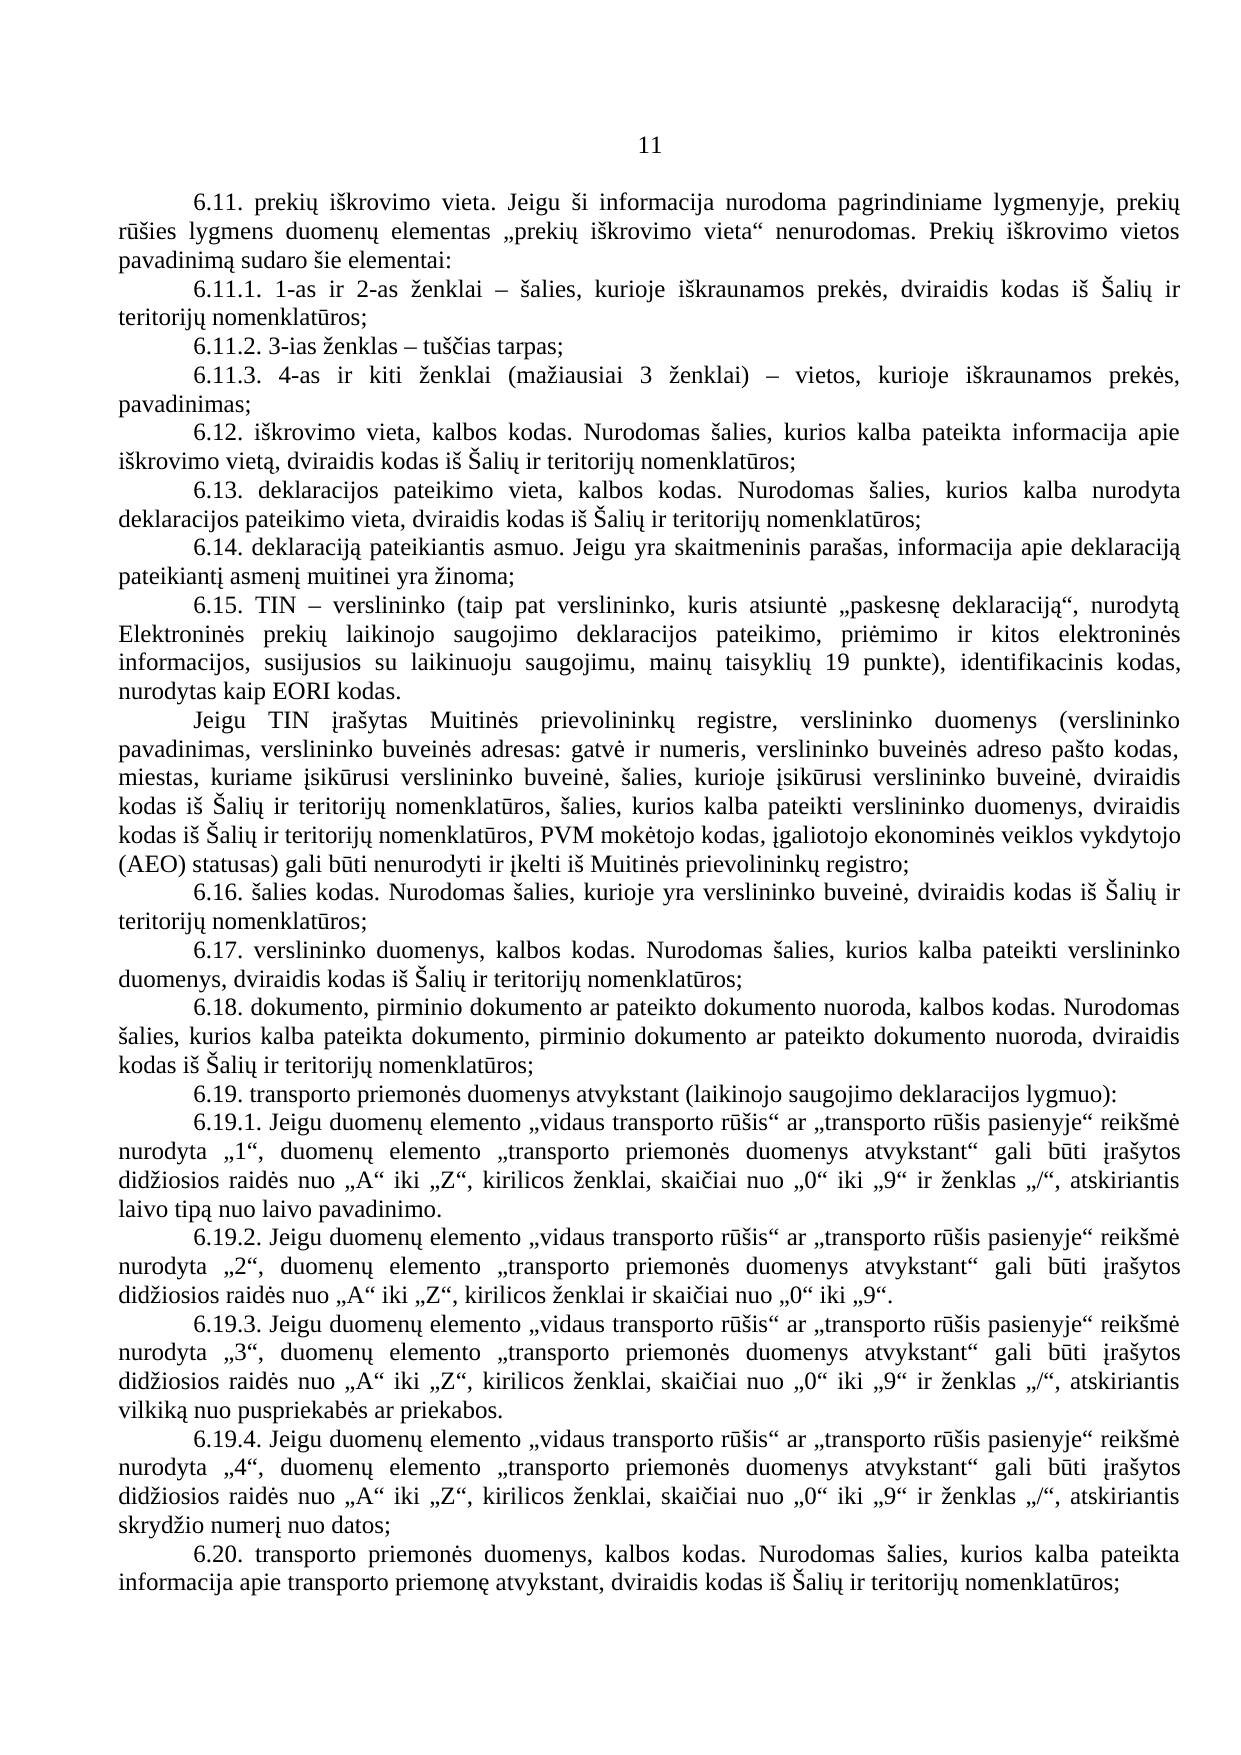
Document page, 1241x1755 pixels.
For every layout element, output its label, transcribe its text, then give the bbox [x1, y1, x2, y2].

text 6.13. deklaracijos pateikimo vieta, kalbos kodas. Nurodomas šalies, kurios kalba nurodyta deklaracijos pateikimo vieta, dviraidis kodas iš Šalių ir teritorijų nomenklatūros; [118, 475, 1181, 532]
text 6.12. iškrovimo vieta, kalbos kodas. Nurodomas šalies, kurios kalba pateikta informacija apie iškrovimo vietą, dviraidis kodas iš Šalių ir teritorijų nomenklatūros; [118, 417, 1181, 475]
text 6.17. verslininko duomenys, kalbos kodas. Nurodomas šalies, kurios kalba pateikti verslininko duomenys, dviraidis kodas iš Šalių ir teritorijų nomenklatūros; [118, 935, 1181, 992]
text 6.19.2. Jeigu duomenų elemento „vidaus transporto rūšis“ ar „transporto rūšis pasienyje“ reikšmė nurodyta „2“, duomenų elemento „transporto priemonės duomenys atvykstant“ gali būti įrašytos didžiosios raidės nuo „A“ iki „Z“, kirilicos ženklai ir skaičiai nuo „0“ iki „9“. [118, 1222, 1181, 1309]
text 6.11.1. 1-as ir 2-as ženklai – šalies, kurioje iškraunamos prekės, dviraidis kodas iš Šalių ir teritorijų nomenklatūros; [118, 274, 1181, 331]
text 6.15. TIN – verslininko (taip pat verslininko, kuris atsiuntė „paskesnę deklaraciją“, nurodytą Elektroninės prekių laikinojo saugojimo deklaracijos pateikimo, priėmimo ir kitos elektroninės informacijos, susijusios su laikinuoju saugojimu, mainų taisyklių 19 punkte), identifikacinis kodas, nurodytas kaip EORI kodas. [118, 590, 1181, 705]
text 6.19.4. Jeigu duomenų elemento „vidaus transporto rūšis“ ar „transporto rūšis pasienyje“ reikšmė nurodyta „4“, duomenų elemento „transporto priemonės duomenys atvykstant“ gali būti įrašytos didžiosios raidės nuo „A“ iki „Z“, kirilicos ženklai, skaičiai nuo „0“ iki „9“ ir ženklas „/“, atskiriantis skrydžio numerį nuo datos; [118, 1424, 1181, 1539]
text 6.19.3. Jeigu duomenų elemento „vidaus transporto rūšis“ ar „transporto rūšis pasienyje“ reikšmė nurodyta „3“, duomenų elemento „transporto priemonės duomenys atvykstant“ gali būti įrašytos didžiosios raidės nuo „A“ iki „Z“, kirilicos ženklai, skaičiai nuo „0“ iki „9“ ir ženklas „/“, atskiriantis vilkiką nuo puspriekabės ar priekabos. [118, 1309, 1181, 1424]
text 6.11.2. 3-ias ženklas – tuščias tarpas; [118, 331, 1181, 360]
text Jeigu TIN įrašytas Muitinės prievolininkų registre, verslininko duomenys (verslininko pavadinimas, verslininko buveinės adresas: gatvė ir numeris, verslininko buveinės adreso pašto kodas, miestas, kuriame įsikūrusi verslininko buveinė, šalies, kurioje įsikūrusi verslininko buveinė, dviraidis kodas iš Šalių ir teritorijų nomenklatūros, šalies, kurios kalba pateikti verslininko duomenys, dviraidis kodas iš Šalių ir teritorijų nomenklatūros, PVM mokėtojo kodas, įgaliotojo ekonominės veiklos vykdytojo (AEO) statusas) gali būti nenurodyti ir įkelti iš Muitinės prievolininkų registro; [118, 705, 1181, 877]
text 6.11. prekių iškrovimo vieta. Jeigu ši informacija nurodoma pagrindiniame lygmenyje, prekių rūšies lygmens duomenų elementas „prekių iškrovimo vieta“ nenurodomas. Prekių iškrovimo vietos pavadinimą sudaro šie elementai: [118, 187, 1181, 274]
text 6.20. transporto priemonės duomenys, kalbos kodas. Nurodomas šalies, kurios kalba pateikta informacija apie transporto priemonę atvykstant, dviraidis kodas iš Šalių ir teritorijų nomenklatūros; [118, 1539, 1181, 1596]
text 6.18. dokumento, pirminio dokumento ar pateikto dokumento nuoroda, kalbos kodas. Nurodomas šalies, kurios kalba pateikta dokumento, pirminio dokumento ar pateikto dokumento nuoroda, dviraidis kodas iš Šalių ir teritorijų nomenklatūros; [118, 992, 1181, 1079]
text 6.14. deklaraciją pateikiantis asmuo. Jeigu yra skaitmeninis parašas, informacija apie deklaraciją pateikiantį asmenį muitinei yra žinoma; [118, 532, 1181, 590]
text 6.19.1. Jeigu duomenų elemento „vidaus transporto rūšis“ ar „transporto rūšis pasienyje“ reikšmė nurodyta „1“, duomenų elemento „transporto priemonės duomenys atvykstant“ gali būti įrašytos didžiosios raidės nuo „A“ iki „Z“, kirilicos ženklai, skaičiai nuo „0“ iki „9“ ir ženklas „/“, atskiriantis laivo tipą nuo laivo pavadinimo. [118, 1107, 1181, 1222]
text 6.16. šalies kodas. Nurodomas šalies, kurioje yra verslininko buveinė, dviraidis kodas iš Šalių ir teritorijų nomenklatūros; [118, 877, 1181, 935]
text 6.11.3. 4-as ir kiti ženklai (mažiausiai 3 ženklai) – vietos, kurioje iškraunamos prekės, pavadinimas; [118, 360, 1181, 417]
text 6.19. transporto priemonės duomenys atvykstant (laikinojo saugojimo deklaracijos lygmuo): [118, 1079, 1181, 1107]
